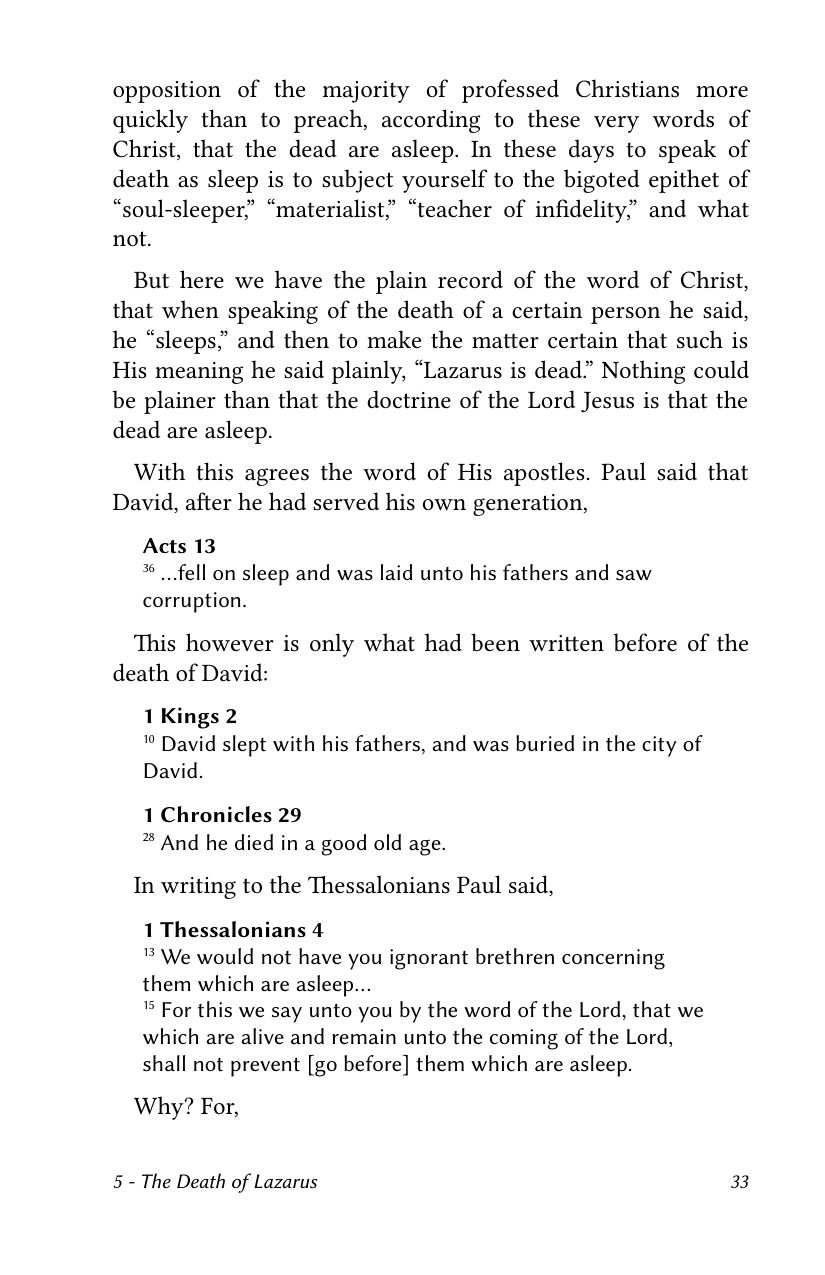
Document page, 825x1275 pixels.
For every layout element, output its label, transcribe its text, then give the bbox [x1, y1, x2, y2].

text 36 ...fell on sleep and was laid unto his fathers and saw corruption. [142, 560, 720, 613]
text 1 Kings 2 [142, 703, 750, 729]
text opposition of the majority of professed Christians more quickly than to preach, according to these very words of Christ, that the dead are asleep. In these days to speak of death as sleep is to subject yourself to the bigoted epithet of “soul-sleeper,” “materialist,” “teacher of infidelity,” and what not. [112, 75, 750, 253]
text Acts 13 [142, 533, 750, 559]
text This however is only what had been written before of the death of David: [112, 629, 750, 687]
text 28 And he died in a good old age. [142, 830, 720, 856]
text But here we have the plain record of the word of Christ, that when speaking of the death of a certain person he said, he “sleeps,” and then to make the matter certain that such is His meaning he said plainly, “Lazarus is dead.” Nothing could be plainer than that the doctrine of the Lord Jesus is that the dead are asleep. [112, 266, 750, 444]
text Why? For, [112, 1092, 750, 1121]
text 15 For this we say unto you by the word of the Lord, that we which are alive and remain unto the coming of the Lord, shall not prevent [go before] them which are asleep. [142, 997, 720, 1077]
text 10 David slept with his fathers, and was buried in the city of David. [142, 731, 720, 784]
text 1 Thessalonians 4 [142, 916, 750, 943]
text With this agrees the word of His apostles. Paul said that David, after he had served his own generation, [112, 458, 750, 516]
text In writing to the Thessalonians Paul said, [112, 872, 750, 900]
text 1 Chronicles 29 [142, 802, 750, 828]
text 13 We would not have you ignorant brethren concerning them which are asleep... [142, 944, 720, 997]
